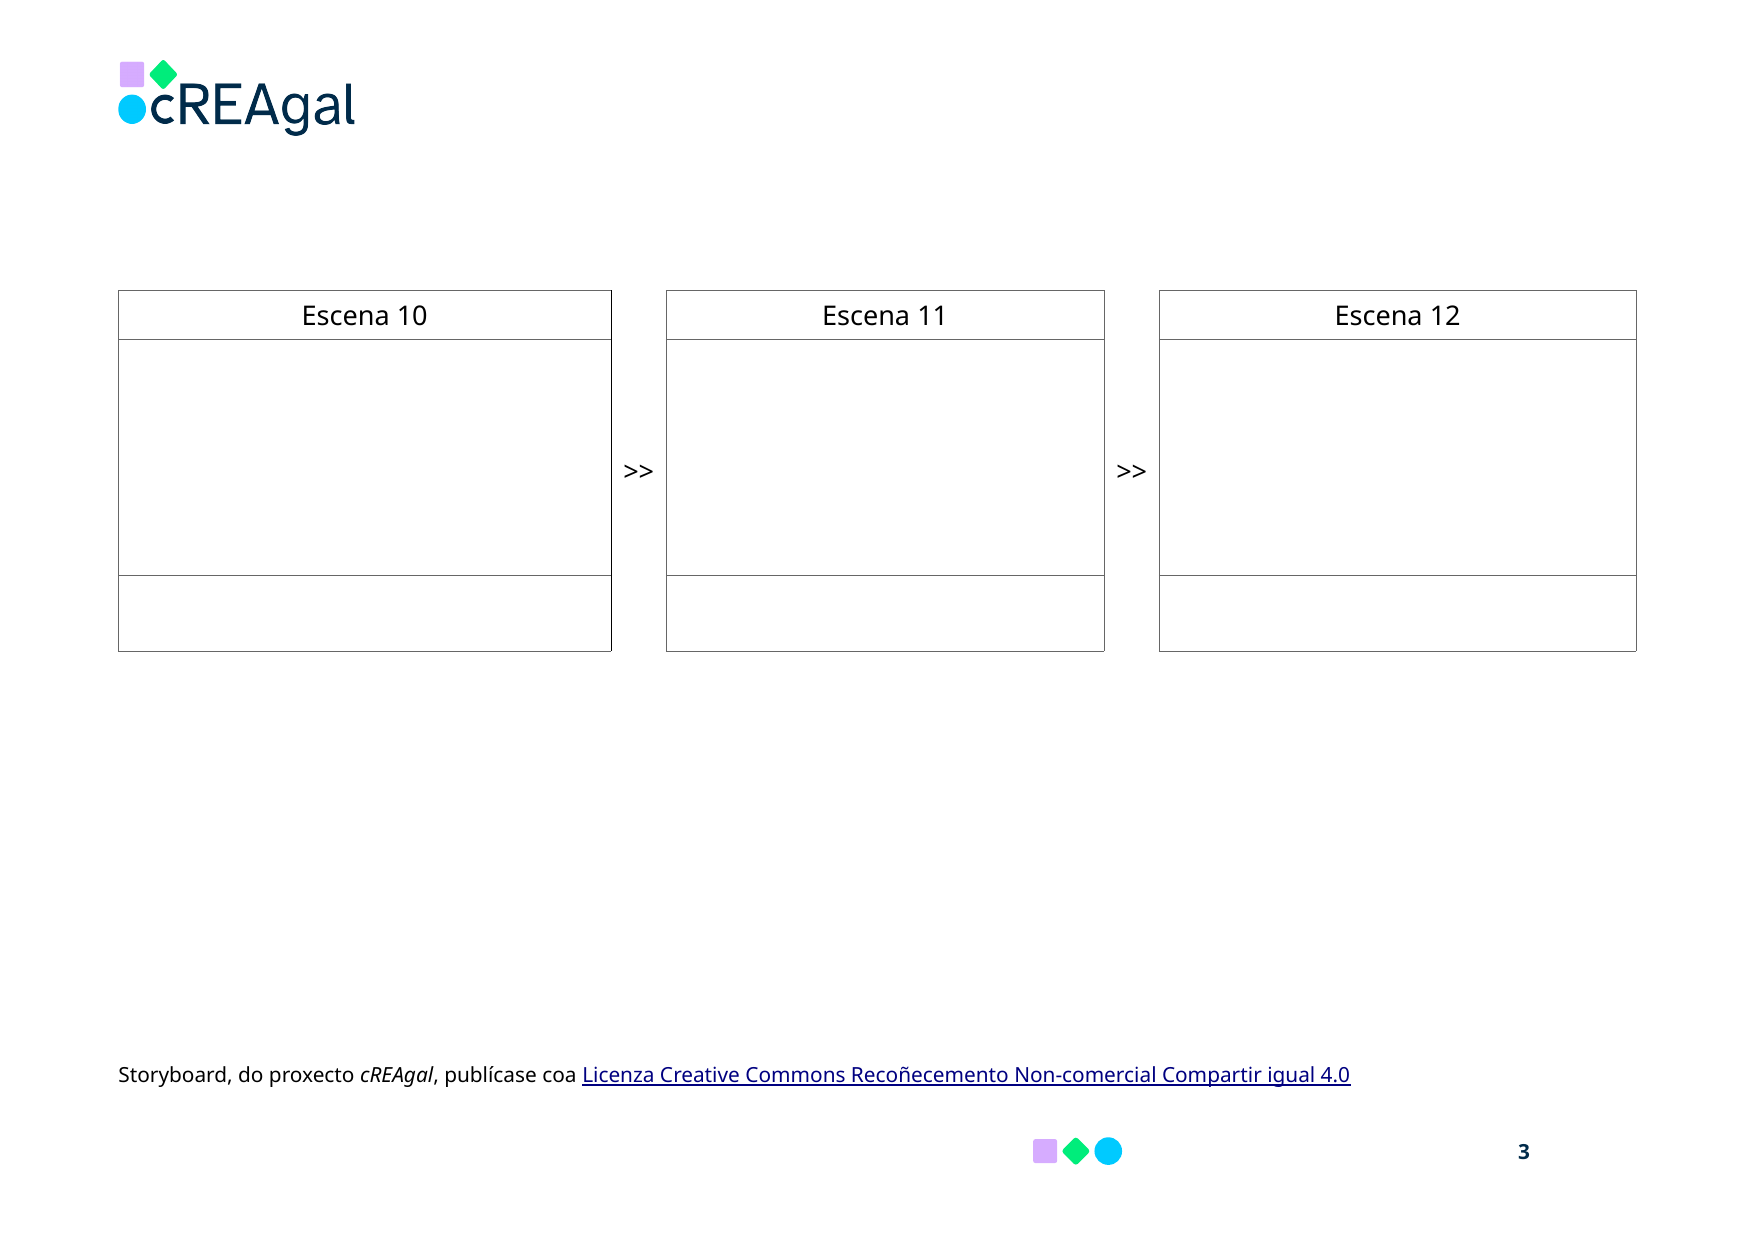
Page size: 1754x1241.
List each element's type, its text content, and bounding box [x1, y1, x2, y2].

table_cell [119, 576, 611, 651]
table_header Escena 10 [119, 291, 611, 338]
text Storyboard, do proxecto cREAgal, publícase coa Licenza Creative Commons Recoñecemento Non-comercial Compartir igual 4.0 [118, 1060, 1636, 1088]
table_cell [1131, 217, 1636, 253]
table_cell [119, 340, 611, 574]
table_cell [667, 340, 1104, 574]
table_cell [1160, 340, 1636, 574]
table_header Escena 11 [667, 291, 1104, 338]
table_cell [667, 576, 1104, 651]
table_cell [1160, 576, 1636, 651]
table_header Escena 12 [1160, 291, 1636, 338]
table_header >> [612, 290, 666, 651]
picture [118, 60, 355, 136]
table_cell [119, 217, 624, 253]
table_header >> [1105, 290, 1159, 651]
table_cell [119, 180, 1636, 216]
table_cell [625, 217, 1130, 253]
